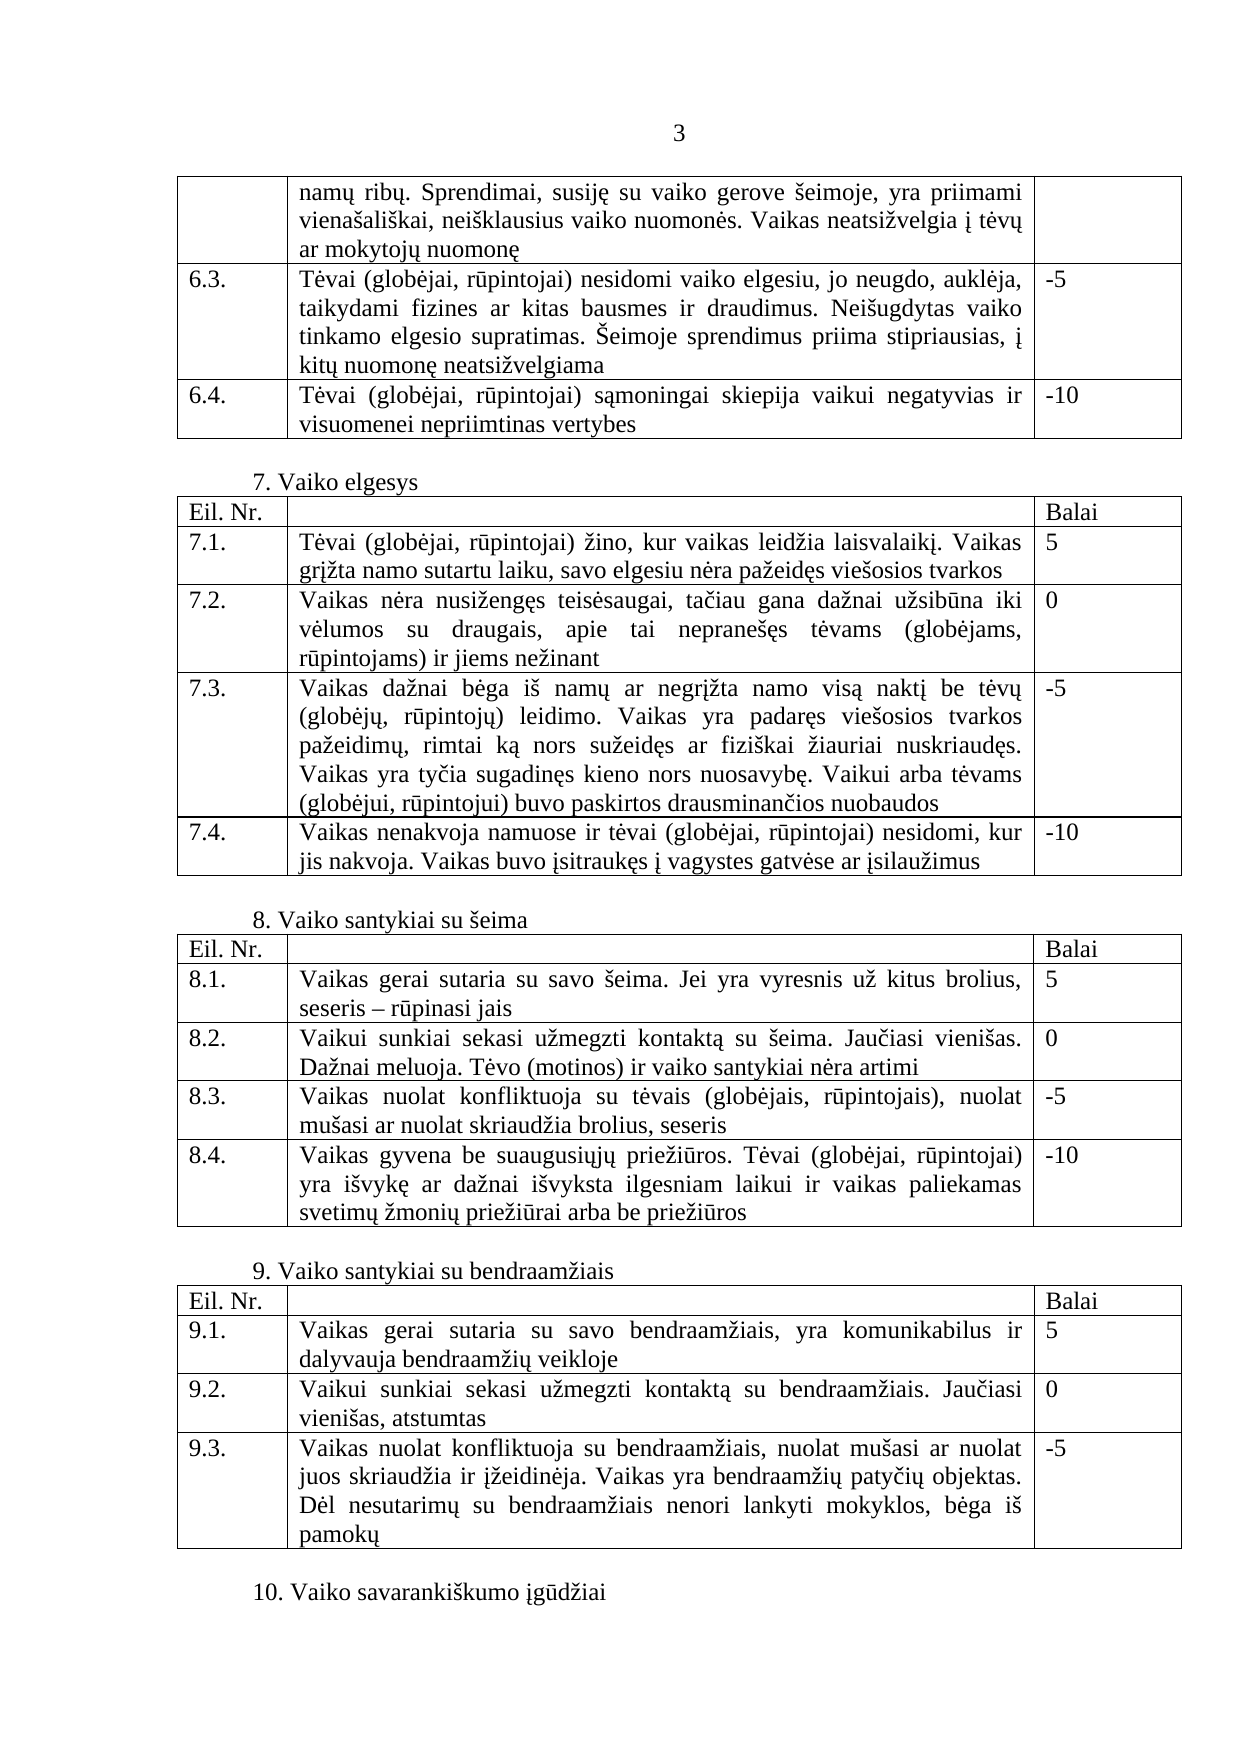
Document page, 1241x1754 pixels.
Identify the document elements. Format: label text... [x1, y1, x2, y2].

table_cell 7.2. [178, 585, 287, 672]
table_header Eil. Nr. [178, 1286, 287, 1314]
table_cell namų ribų. Sprendimai, susiję su vaiko gerove šeimoje, yra priimami vienašališkai, neišklausius vaiko nuomonės. Vaikas neatsižvelgia į tėvų ar mokytojų nuomonę [288, 177, 1034, 263]
table_cell -5 [1034, 1081, 1181, 1139]
table_cell Vaikas dažnai bėga iš namų ar negrįžta namo visą naktį be tėvų (globėjų, rūpintojų) leidimo. Vaikas yra padaręs viešosios tvarkos pažeidimų, rimtai ką nors sužeidęs ar fiziškai žiauriai nuskriaudęs. Vaikas yra tyčia sugadinęs kieno nors nuosavybę. Vaikui arba tėvams (globėjui, rūpintojui) buvo paskirtos drausminančios nuobaudos [288, 673, 1034, 816]
table_cell Tėvai (globėjai, rūpintojai) sąmoningai skiepija vaikui negatyvias ir visuomenei nepriimtinas vertybes [288, 380, 1034, 437]
table_cell Tėvai (globėjai, rūpintojai) nesidomi vaiko elgesiu, jo neugdo, auklėja, taikydami fizines ar kitas bausmes ir draudimus. Neišugdytas vaiko tinkamo elgesio supratimas. Šeimoje sprendimus priima stipriausias, į kitų nuomonę neatsižvelgiama [288, 264, 1034, 379]
table_cell [178, 177, 287, 263]
table_cell 7.1. [178, 527, 287, 584]
table_cell 8.4. [178, 1140, 287, 1226]
table_cell 8.1. [178, 964, 287, 1022]
table_cell 9.3. [178, 1433, 287, 1548]
table_cell Vaikas nėra nusižengęs teisėsaugai, tačiau gana dažnai užsibūna iki vėlumos su draugais, apie tai nepranešęs tėvams (globėjams, rūpintojams) ir jiems nežinant [288, 585, 1034, 672]
table_cell Vaikas gyvena be suaugusiųjų priežiūros. Tėvai (globėjai, rūpintojai) yra išvykę ar dažnai išvyksta ilgesniam laikui ir vaikas paliekamas svetimų žmonių priežiūrai arba be priežiūros [288, 1140, 1033, 1226]
table_cell 5 [1034, 964, 1181, 1022]
text 10. Vaiko savarankiškumo įgūdžiai [177, 1577, 1181, 1606]
table_cell Tėvai (globėjai, rūpintojai) žino, kur vaikas leidžia laisvalaikį. Vaikas grįžta namo sutartu laiku, savo elgesiu nėra pažeidęs viešosios tvarkos [288, 527, 1034, 584]
table_cell 9.1. [178, 1316, 287, 1373]
table_cell 8.2. [178, 1023, 287, 1080]
table_cell Vaikas gerai sutaria su savo bendraamžiais, yra komunikabilus ir dalyvauja bendraamžių veikloje [288, 1316, 1034, 1373]
table_header [288, 497, 1034, 526]
table_cell 7.3. [178, 673, 287, 816]
table_header Balai [1035, 1286, 1181, 1314]
text 9. Vaiko santykiai su bendraamžiais [177, 1256, 1181, 1285]
table_cell -5 [1035, 1433, 1181, 1548]
table_cell -10 [1035, 380, 1181, 437]
table_cell -5 [1035, 264, 1181, 379]
table_header Balai [1035, 497, 1181, 526]
table_cell 5 [1035, 527, 1181, 584]
table_header Eil. Nr. [178, 935, 287, 963]
table_cell 5 [1035, 1316, 1181, 1373]
table_cell Vaikui sunkiai sekasi užmegzti kontaktą su bendraamžiais. Jaučiasi vienišas, atstumtas [288, 1374, 1034, 1432]
table_cell 0 [1034, 1023, 1181, 1080]
table_cell 8.3. [178, 1081, 287, 1139]
table_cell -10 [1034, 1140, 1181, 1226]
table_header Eil. Nr. [178, 497, 287, 526]
table_cell Vaikas gerai sutaria su savo šeima. Jei yra vyresnis už kitus brolius, seseris – rūpinasi jais [288, 964, 1033, 1022]
table_cell Vaikas nuolat konfliktuoja su bendraamžiais, nuolat mušasi ar nuolat juos skriaudžia ir įžeidinėja. Vaikas yra bendraamžių patyčių objektas. Dėl nesutarimų su bendraamžiais nenori lankyti mokyklos, bėga iš pamokų [288, 1433, 1034, 1548]
table_header [288, 1286, 1034, 1314]
table_cell 0 [1035, 585, 1181, 672]
table_cell Vaikas nenakvoja namuose ir tėvai (globėjai, rūpintojai) nesidomi, kur jis nakvoja. Vaikas buvo įsitraukęs į vagystes gatvėse ar įsilaužimus [288, 818, 1034, 875]
table_cell 9.2. [178, 1374, 287, 1432]
table_cell [1035, 177, 1181, 263]
table_cell 6.3. [178, 264, 287, 379]
table_cell Vaikas nuolat konfliktuoja su tėvais (globėjais, rūpintojais), nuolat mušasi ar nuolat skriaudžia brolius, seseris [288, 1081, 1033, 1139]
table_cell 7.4. [178, 818, 287, 875]
table_header [288, 935, 1033, 963]
table_cell 6.4. [178, 380, 287, 437]
table_cell -5 [1035, 673, 1181, 816]
table_cell Vaikui sunkiai sekasi užmegzti kontaktą su šeima. Jaučiasi vienišas. Dažnai meluoja. Tėvo (motinos) ir vaiko santykiai nėra artimi [288, 1023, 1033, 1080]
text 8. Vaiko santykiai su šeima [177, 905, 1181, 933]
text 7. Vaiko elgesys [177, 467, 1181, 496]
table_header Balai [1034, 935, 1181, 963]
table_cell 0 [1035, 1374, 1181, 1432]
table_cell -10 [1035, 818, 1181, 875]
